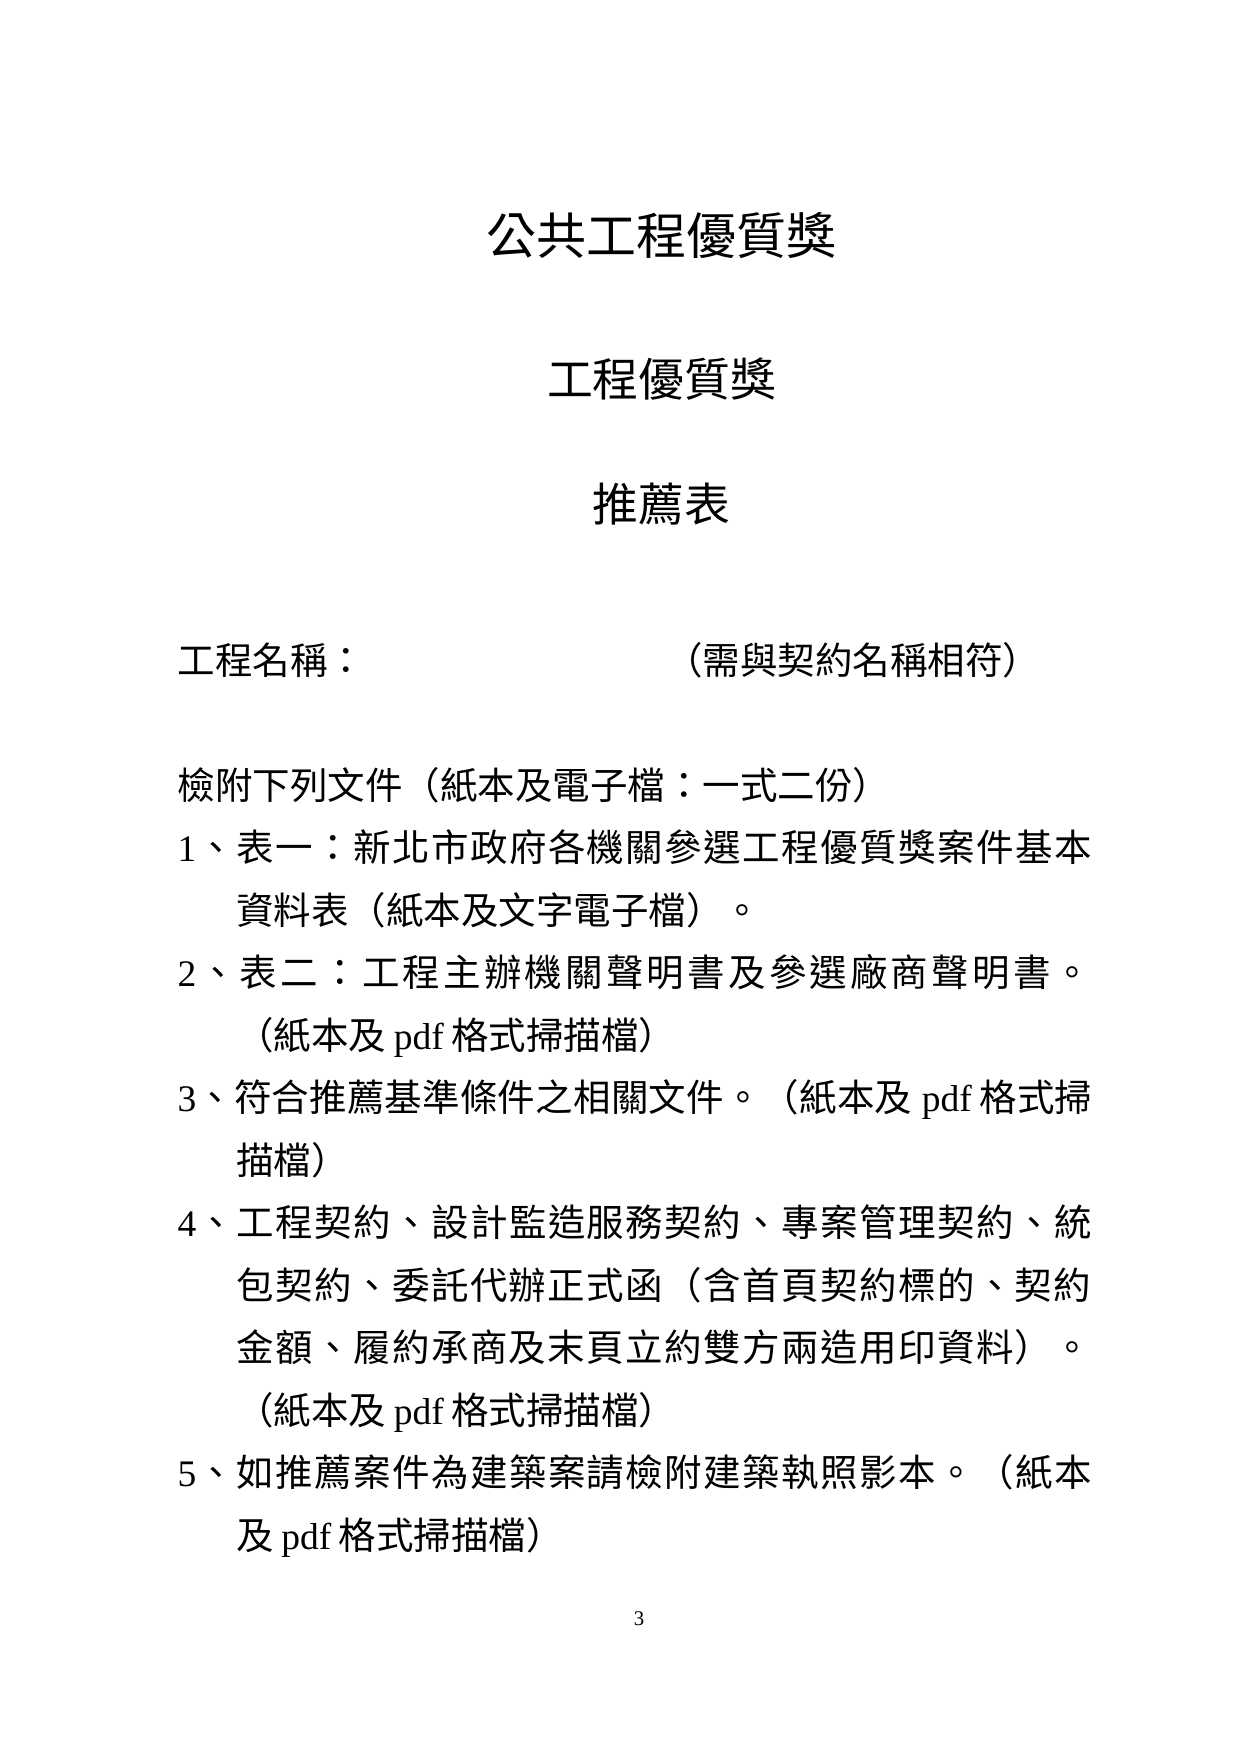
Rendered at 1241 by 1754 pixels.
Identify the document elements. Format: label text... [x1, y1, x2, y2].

text 檢附下列文件（紙本及電子檔：一式二份） [177, 741, 1092, 804]
text 1、表一：新北市政府各機關參選工程優質獎案件基本資料表（紙本及文字電子檔）。 [177, 804, 1092, 929]
text 3、符合推薦基準條件之相關文件。（紙本及pdf格式掃描檔） [177, 1054, 1092, 1179]
text 2、表二：工程主辦機關聲明書及參選廠商聲明書。（紙本及pdf格式掃描檔） [177, 929, 1092, 1054]
text 4、工程契約、設計監造服務契約、專案管理契約、統包契約、委託代辦正式函（含首頁契約標的、契約金額、履約承商及末頁立約雙方兩造用印資料）。（紙本及pdf格式掃描檔） [177, 1179, 1092, 1429]
text 工程優質獎 [177, 304, 1146, 429]
text 推薦表 [177, 429, 1145, 554]
text 5、如推薦案件為建築案請檢附建築執照影本。（紙本及pdf格式掃描檔） [177, 1429, 1092, 1554]
text 公共工程優質獎 [177, 160, 1146, 285]
text 工程名稱： （需與契約名稱相符） [177, 616, 1092, 679]
